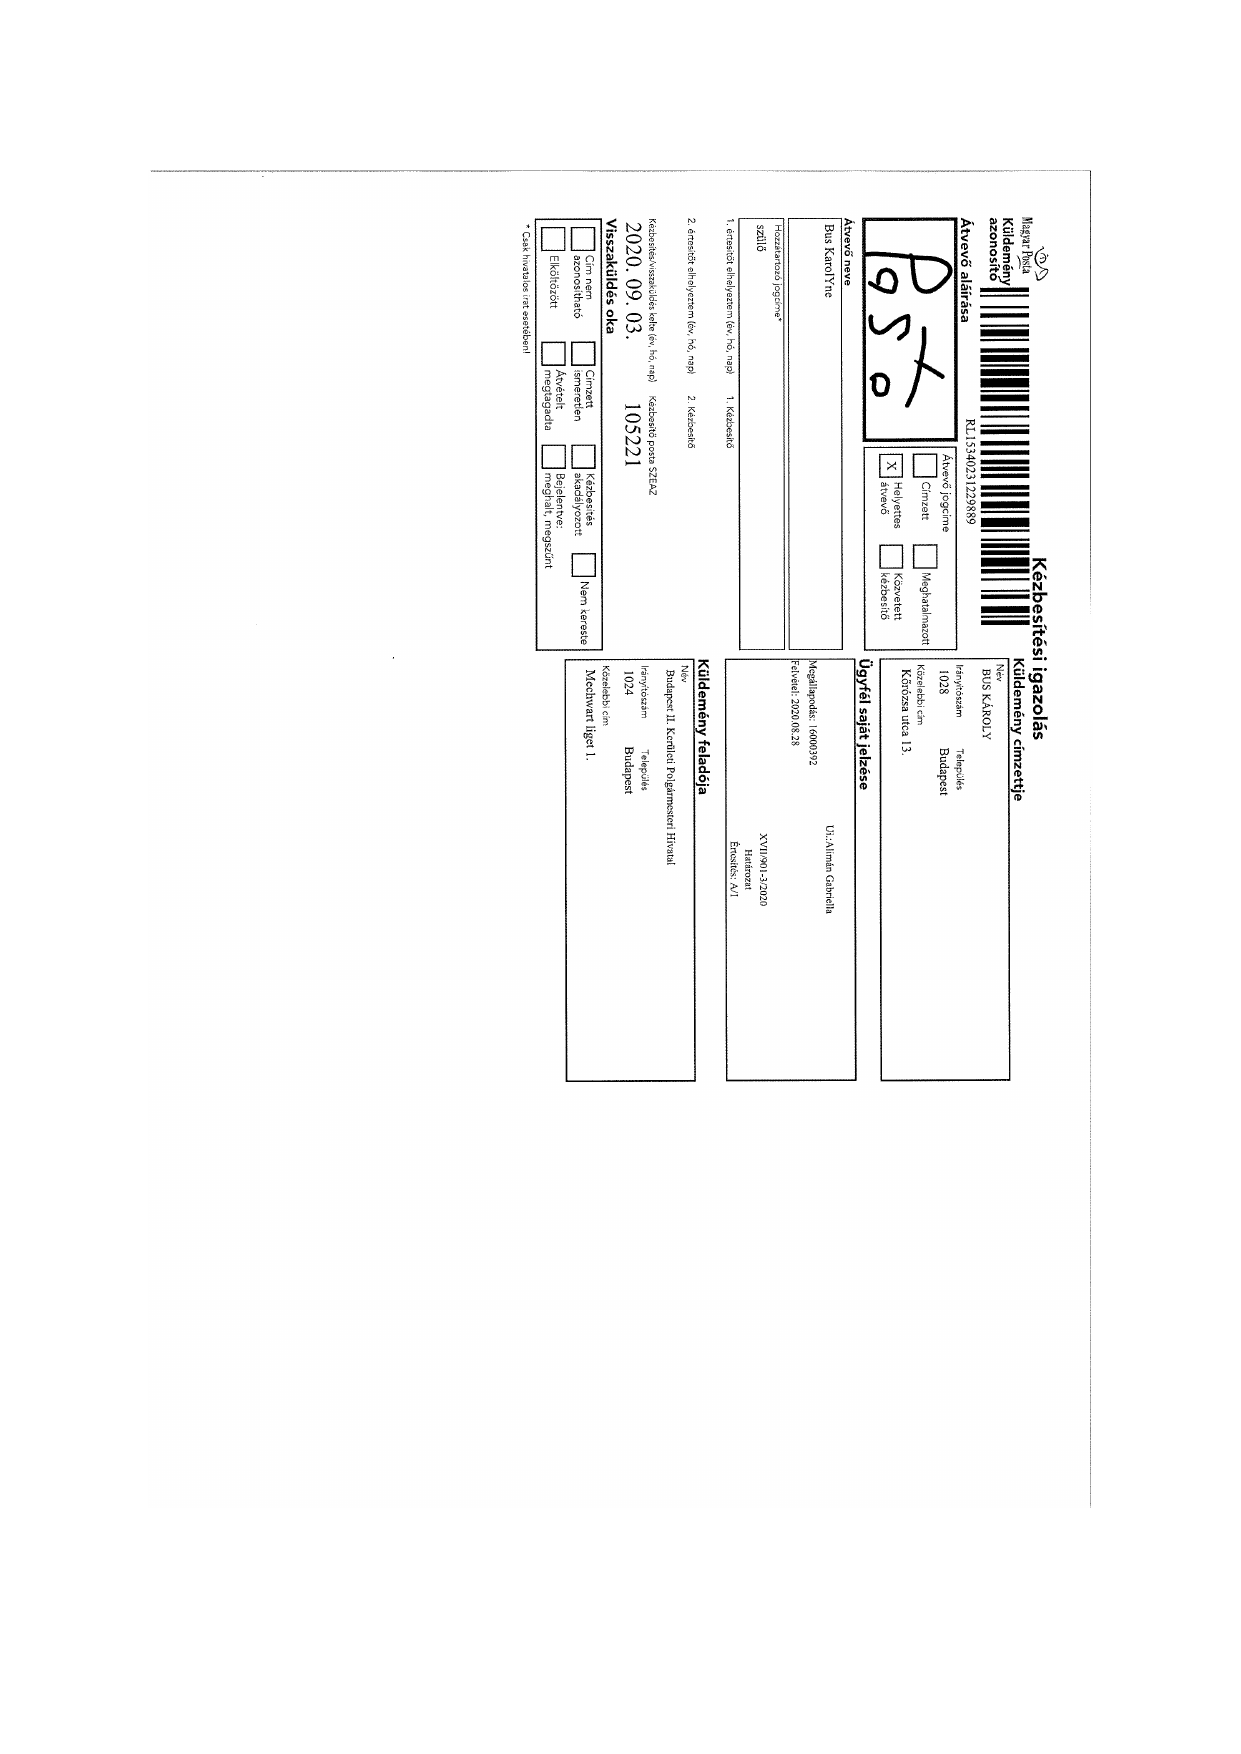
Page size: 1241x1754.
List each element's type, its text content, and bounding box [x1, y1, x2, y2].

text Előterjesztés 1. számú melléklete - elsőfokú végzés és letöltési igazolás; elsőfokú határozat és letöltési igazolás [148, 148, 1093, 170]
